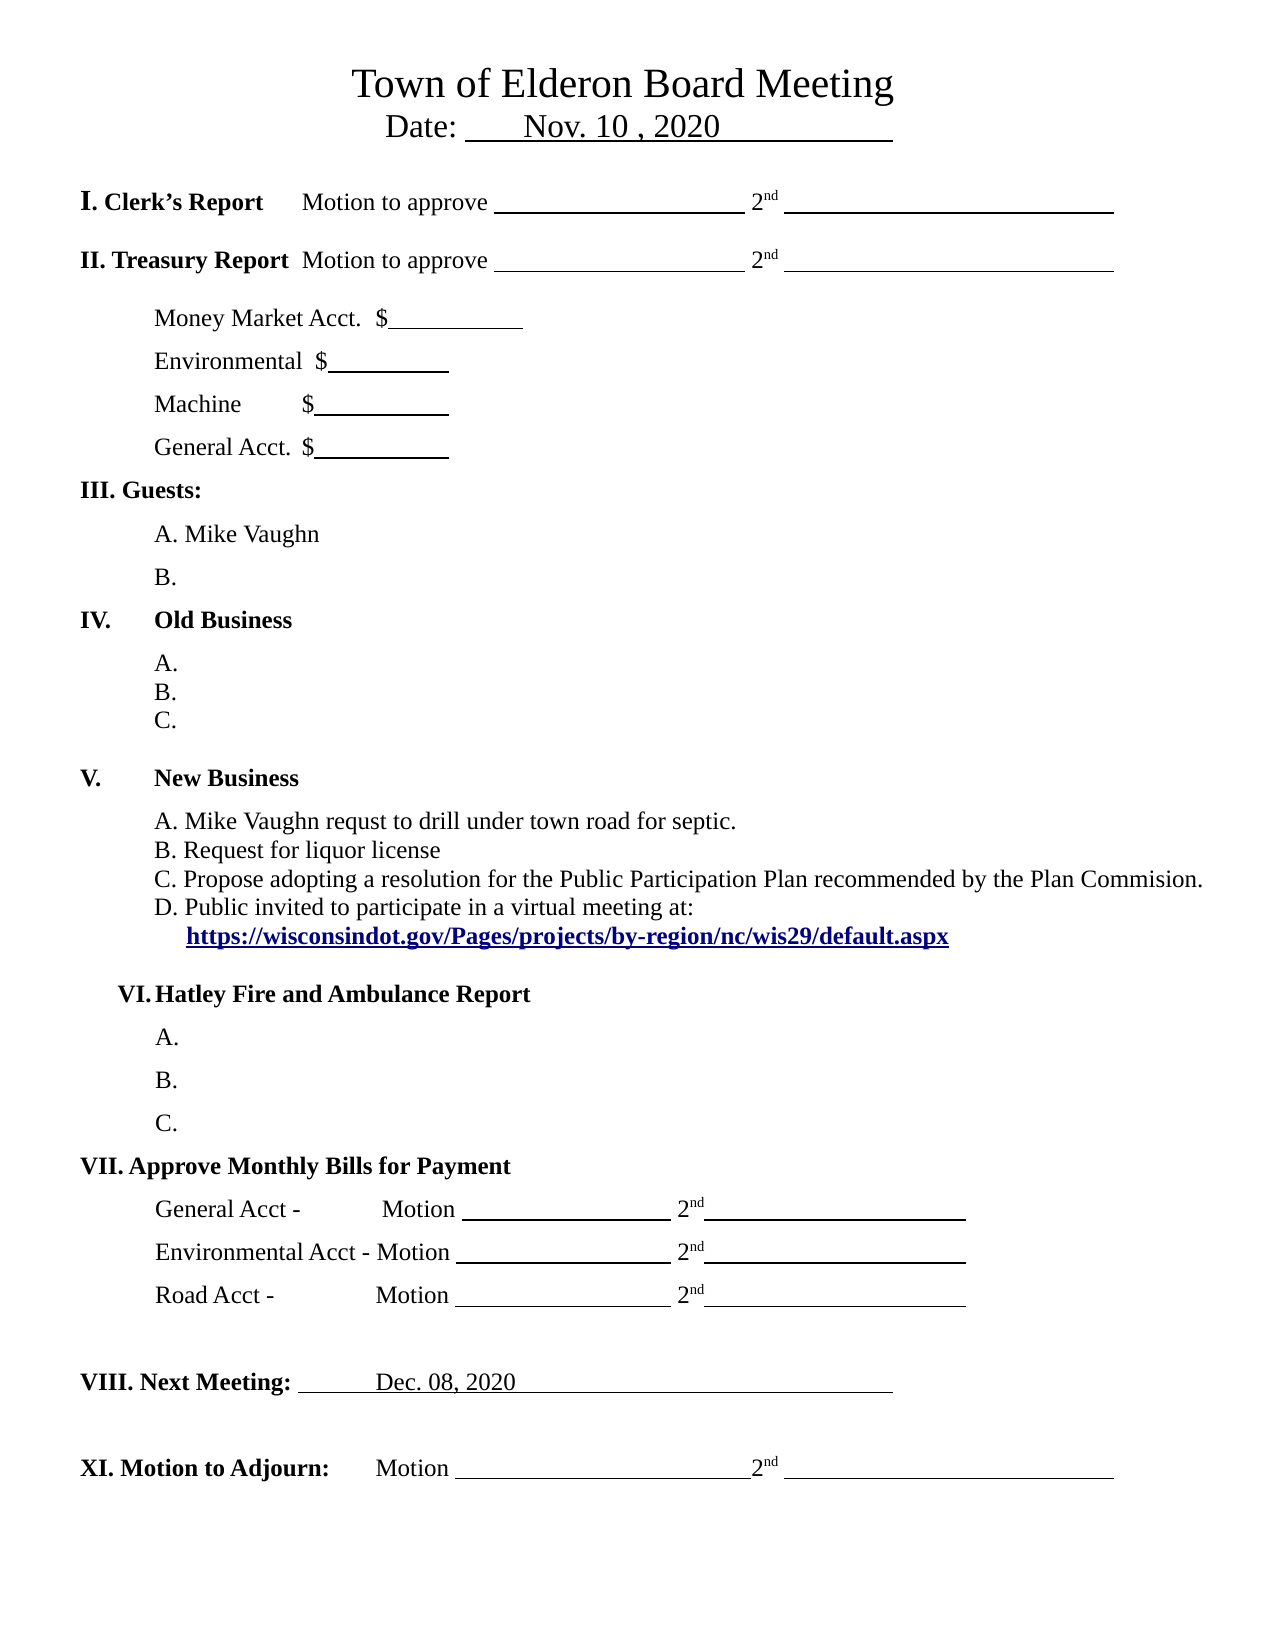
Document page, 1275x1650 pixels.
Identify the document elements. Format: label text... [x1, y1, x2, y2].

text B. Request for liquor license [80, 835, 1229, 864]
text C. [80, 706, 1229, 734]
text C. Propose adopting a resolution for the Public Participation Plan recommended by the Plan Commision. D. Public invited to participate in a virtual meeting at: [80, 864, 1229, 921]
text https://wisconsindot.gov/Pages/projects/by-region/nc/wis29/default.aspx [80, 921, 1229, 950]
text Machine $ [80, 389, 1229, 418]
list B. [117, 1065, 1229, 1094]
text A. Mike Vaughn requst to drill under town road for septic. [80, 806, 1229, 835]
text I. Clerk’s Report Motion to approve 2nd [80, 183, 1229, 217]
text A. [80, 648, 1229, 677]
text IV. Old Business [80, 605, 1229, 634]
text Road Acct - Motion 2nd [80, 1281, 1229, 1309]
list A. [117, 1022, 1229, 1051]
text Environmental $ [80, 346, 1229, 375]
text Money Market Acct. $ [80, 303, 1229, 332]
text Date: Nov. 10 , 2020 [80, 107, 1229, 145]
text VII. Approve Monthly Bills for Payment [80, 1151, 1229, 1180]
text Environmental Acct - Motion 2nd [80, 1237, 1229, 1266]
text General Acct - Motion 2nd [80, 1194, 1229, 1223]
list Hatley Fire and Ambulance Report [117, 979, 1229, 1007]
text Town of Elderon Board Meeting [80, 59, 1229, 107]
text VIII. Next Meeting: Dec. 08, 2020 [80, 1367, 1229, 1396]
text V. New Business [80, 763, 1229, 792]
text B. [80, 677, 1229, 706]
text II. Treasury Report Motion to approve 2nd [80, 246, 1229, 274]
list C. [117, 1108, 1229, 1137]
text III. Guests: [80, 476, 1229, 504]
text General Acct. $ [80, 432, 1229, 461]
text A. Mike Vaughn [80, 519, 1229, 547]
text B. [80, 562, 1229, 591]
text XI. Motion to Adjourn: Motion 2nd [80, 1453, 1229, 1482]
